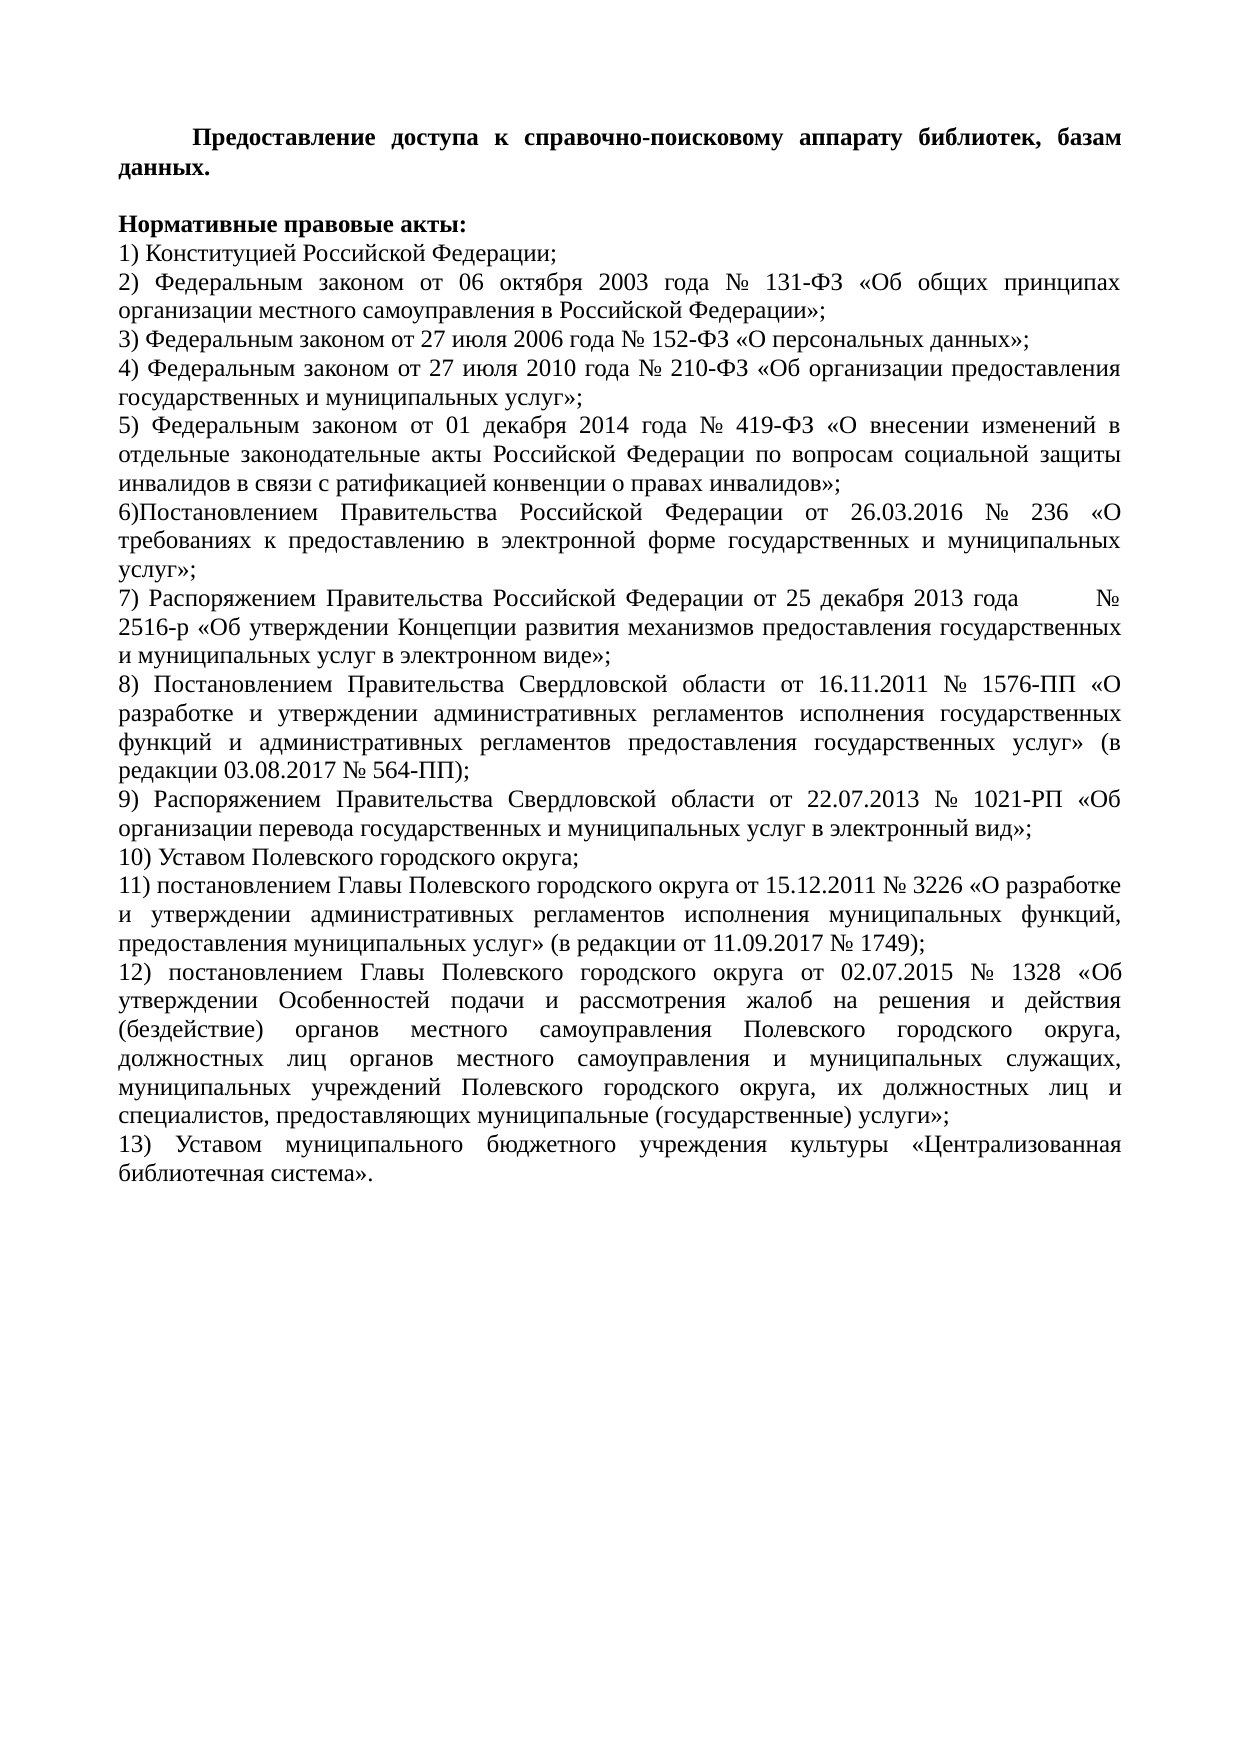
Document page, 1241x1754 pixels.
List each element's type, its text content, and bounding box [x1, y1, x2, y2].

text 1) Конституцией Российской Федерации; [118, 238, 1122, 267]
text 4) Федеральным законом от 27 июля 2010 года № 210-ФЗ «Об организации предоставления государственных и муниципальных услуг»; [118, 353, 1122, 410]
text 11) постановлением Главы Полевского городского округа от 15.12.2011 № 3226 «О разработке и утверждении административных регламентов исполнения муниципальных функций, предоставления муниципальных услуг» (в редакции от 11.09.2017 № 1749); [118, 870, 1122, 957]
text Нормативные правовые акты: [118, 209, 1122, 238]
text 2) Федеральным законом от 06 октября 2003 года № 131-ФЗ «Об общих принципах организации местного самоуправления в Российской Федерации»; [118, 267, 1122, 324]
text 13) Уставом муниципального бюджетного учреждения культуры «Централизованная библиотечная система». [118, 1129, 1122, 1187]
text 10) Уставом Полевского городского округа; [118, 842, 1122, 870]
text 7) Распоряжением Правительства Российской Федерации от 25 декабря 2013 года № 2516-р «Об утверждении Концепции развития механизмов предоставления государственных и муниципальных услуг в электронном виде»; [118, 583, 1122, 669]
text 8) Постановлением Правительства Свердловской области от 16.11.2011 № 1576-ПП «О разработке и утверждении административных регламентов исполнения государственных функций и административных регламентов предоставления государственных услуг» (в редакции 03.08.2017 № 564-ПП); [118, 669, 1122, 784]
text 6)Постановлением Правительства Российской Федерации от 26.03.2016 № 236 «О требованиях к предоставлению в электронной форме государственных и муниципальных услуг»; [118, 497, 1122, 583]
text 12) постановлением Главы Полевского городского округа от 02.07.2015 № 1328 «Об утверждении Особенностей подачи и рассмотрения жалоб на решения и действия (бездействие) органов местного самоуправления Полевского городского округа, должностных лиц органов местного самоуправления и муниципальных служащих, муниципальных учреждений Полевского городского округа, их должностных лиц и специалистов, предоставляющих муниципальные (государственные) услуги»; [118, 957, 1122, 1129]
text 5) Федеральным законом от 01 декабря 2014 года № 419-ФЗ «О внесении изменений в отдельные законодательные акты Российской Федерации по вопросам социальной защиты инвалидов в связи с ратификацией конвенции о правах инвалидов»; [118, 410, 1122, 497]
text Предоставление доступа к справочно-поисковому аппарату библиотек, базам данных. [118, 118, 1122, 180]
text 9) Распоряжением Правительства Свердловской области от 22.07.2013 № 1021-РП «Об организации перевода государственных и муниципальных услуг в электронный вид»; [118, 784, 1122, 842]
text 3) Федеральным законом от 27 июля 2006 года № 152-ФЗ «О персональных данных»; [118, 324, 1122, 353]
